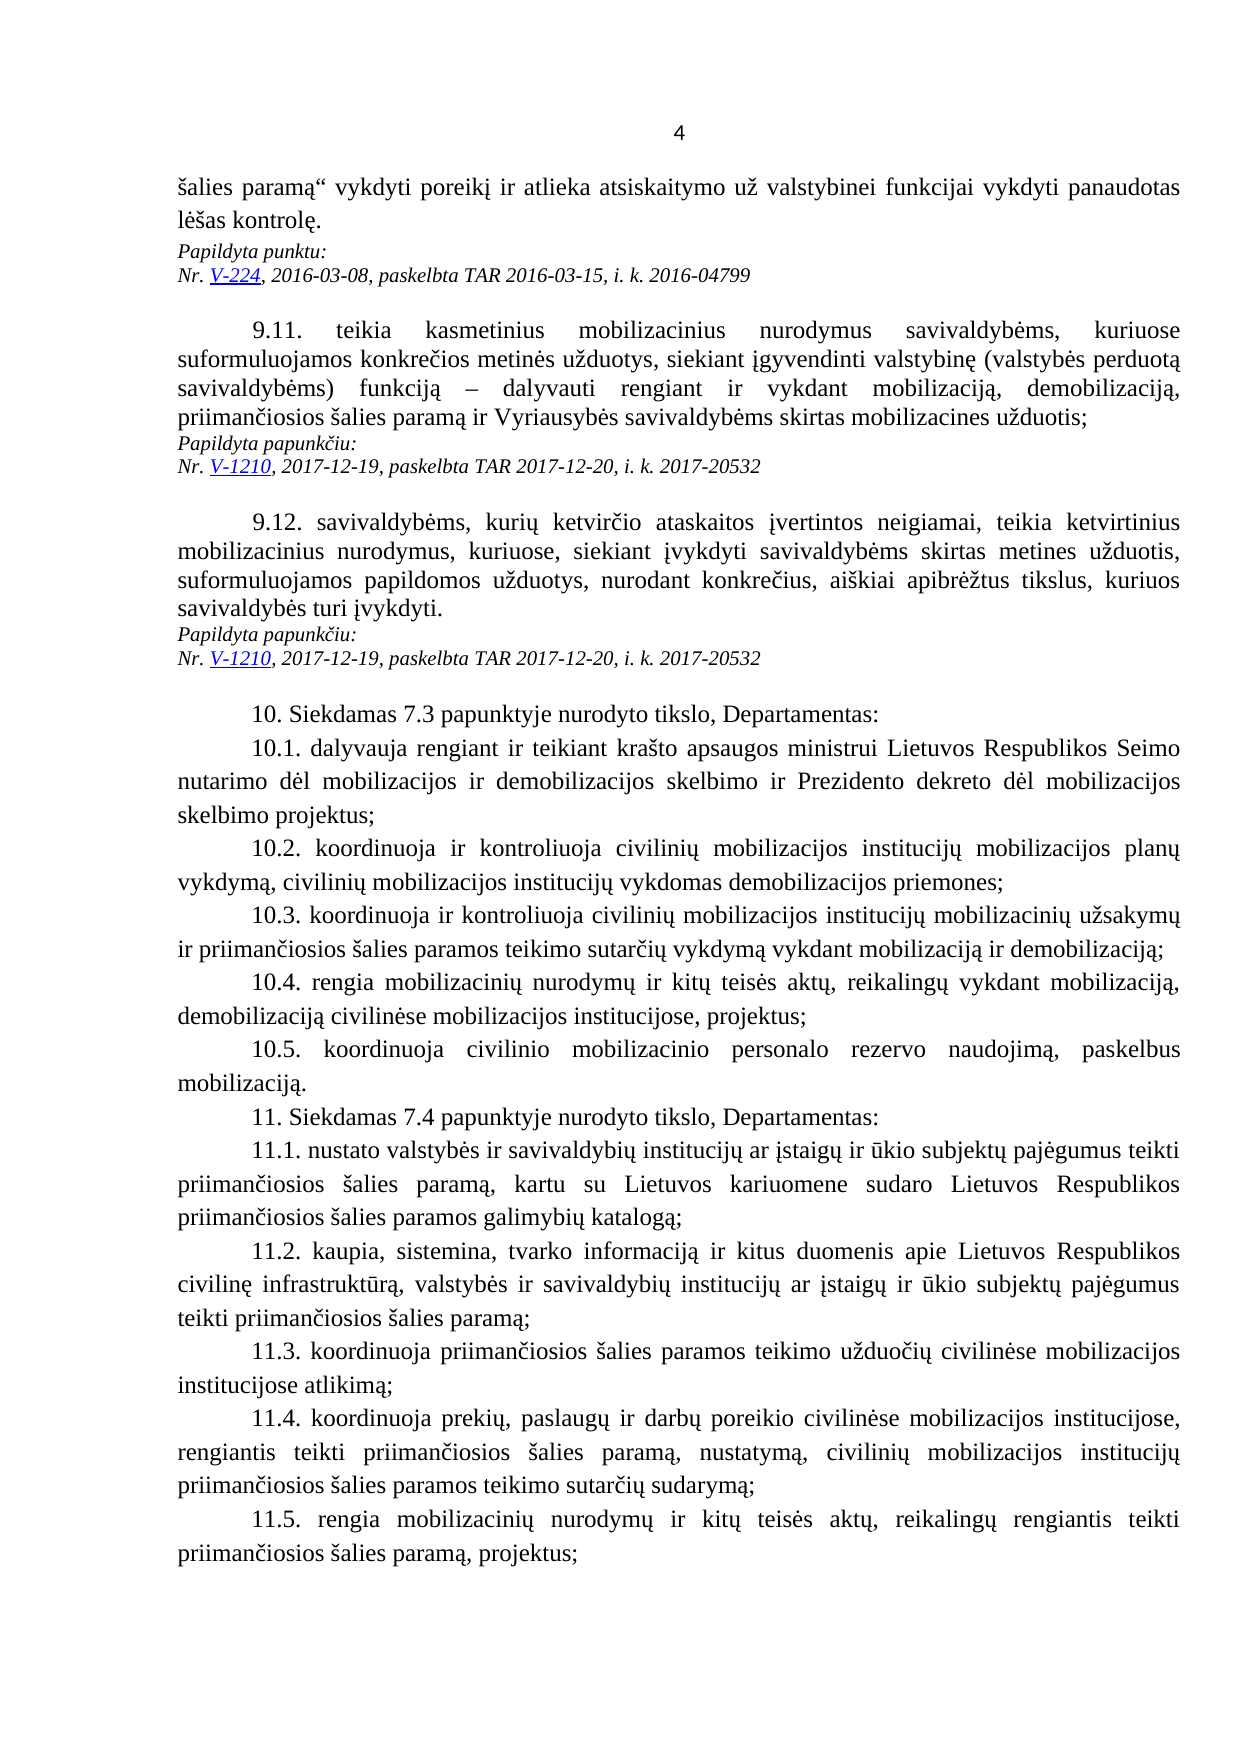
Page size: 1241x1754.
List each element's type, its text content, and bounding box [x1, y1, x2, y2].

text Papildyta punktu: [177, 238, 1181, 263]
text 10. Siekdamas 7.3 papunktyje nurodyto tikslo, Departamentas: [177, 699, 1181, 728]
text 11. Siekdamas 7.4 papunktyje nurodyto tikslo, Departamentas: [177, 1102, 1181, 1130]
text šalies paramą“ vykdyti poreikį ir atlieka atsiskaitymo už valstybinei funkcijai vykdyti panaudotas lėšas kontrolę. [177, 172, 1181, 234]
text 9.11. teikia kasmetinius mobilizacinius nurodymus savivaldybėms, kuriuose suformuluojamos konkrečios metinės užduotys, siekiant įgyvendinti valstybinę (valstybės perduotą savivaldybėms) funkciją – dalyvauti rengiant ir vykdant mobilizaciją, demobilizaciją, priimančiosios šalies paramą ir Vyriausybės savivaldybėms skirtas mobilizacines užduotis; [177, 315, 1181, 430]
text 10.3. koordinuoja ir kontroliuoja civilinių mobilizacijos institucijų mobilizacinių užsakymų ir priimančiosios šalies paramos teikimo sutarčių vykdymą vykdant mobilizaciją ir demobilizaciją; [177, 900, 1181, 963]
text 11.5. rengia mobilizacinių nurodymų ir kitų teisės aktų, reikalingų rengiantis teikti priimančiosios šalies paramą, projektus; [177, 1504, 1181, 1566]
text 10.4. rengia mobilizacinių nurodymų ir kitų teisės aktų, reikalingų vykdant mobilizaciją, demobilizaciją civilinėse mobilizacijos institucijose, projektus; [177, 967, 1181, 1030]
text Nr. V-1210, 2017-12-19, paskelbta TAR 2017-12-20, i. k. 2017-20532 [177, 454, 1181, 478]
text Nr. V-1210, 2017-12-19, paskelbta TAR 2017-12-20, i. k. 2017-20532 [177, 646, 1181, 670]
text 10.1. dalyvauja rengiant ir teikiant krašto apsaugos ministrui Lietuvos Respublikos Seimo nutarimo dėl mobilizacijos ir demobilizacijos skelbimo ir Prezidento dekreto dėl mobilizacijos skelbimo projektus; [177, 733, 1181, 828]
text 11.4. koordinuoja prekių, paslaugų ir darbų poreikio civilinėse mobilizacijos institucijose, rengiantis teikti priimančiosios šalies paramą, nustatymą, civilinių mobilizacijos institucijų priimančiosios šalies paramos teikimo sutarčių sudarymą; [177, 1403, 1181, 1499]
text 11.3. koordinuoja priimančiosios šalies paramos teikimo užduočių civilinėse mobilizacijos institucijose atlikimą; [177, 1336, 1181, 1399]
text Nr. V-224, 2016-03-08, paskelbta TAR 2016-03-15, i. k. 2016-04799 [177, 263, 1181, 287]
text 9.12. savivaldybėms, kurių ketvirčio ataskaitos įvertintos neigiamai, teikia ketvirtinius mobilizacinius nurodymus, kuriuose, siekiant įvykdyti savivaldybėms skirtas metines užduotis, suformuluojamos papildomos užduotys, nurodant konkrečius, aiškiai apibrėžtus tikslus, kuriuos savivaldybės turi įvykdyti. [177, 507, 1181, 622]
text Papildyta papunkčiu: [177, 430, 1181, 454]
text 10.2. koordinuoja ir kontroliuoja civilinių mobilizacijos institucijų mobilizacijos planų vykdymą, civilinių mobilizacijos institucijų vykdomas demobilizacijos priemones; [177, 833, 1181, 896]
text 11.2. kaupia, sistemina, tvarko informaciją ir kitus duomenis apie Lietuvos Respublikos civilinę infrastruktūrą, valstybės ir savivaldybių institucijų ar įstaigų ir ūkio subjektų pajėgumus teikti priimančiosios šalies paramą; [177, 1236, 1181, 1332]
text Papildyta papunkčiu: [177, 622, 1181, 646]
text 11.1. nustato valstybės ir savivaldybių institucijų ar įstaigų ir ūkio subjektų pajėgumus teikti priimančiosios šalies paramą, kartu su Lietuvos kariuomene sudaro Lietuvos Respublikos priimančiosios šalies paramos galimybių katalogą; [177, 1135, 1181, 1231]
text 10.5. koordinuoja civilinio mobilizacinio personalo rezervo naudojimą, paskelbus mobilizaciją. [177, 1034, 1181, 1097]
